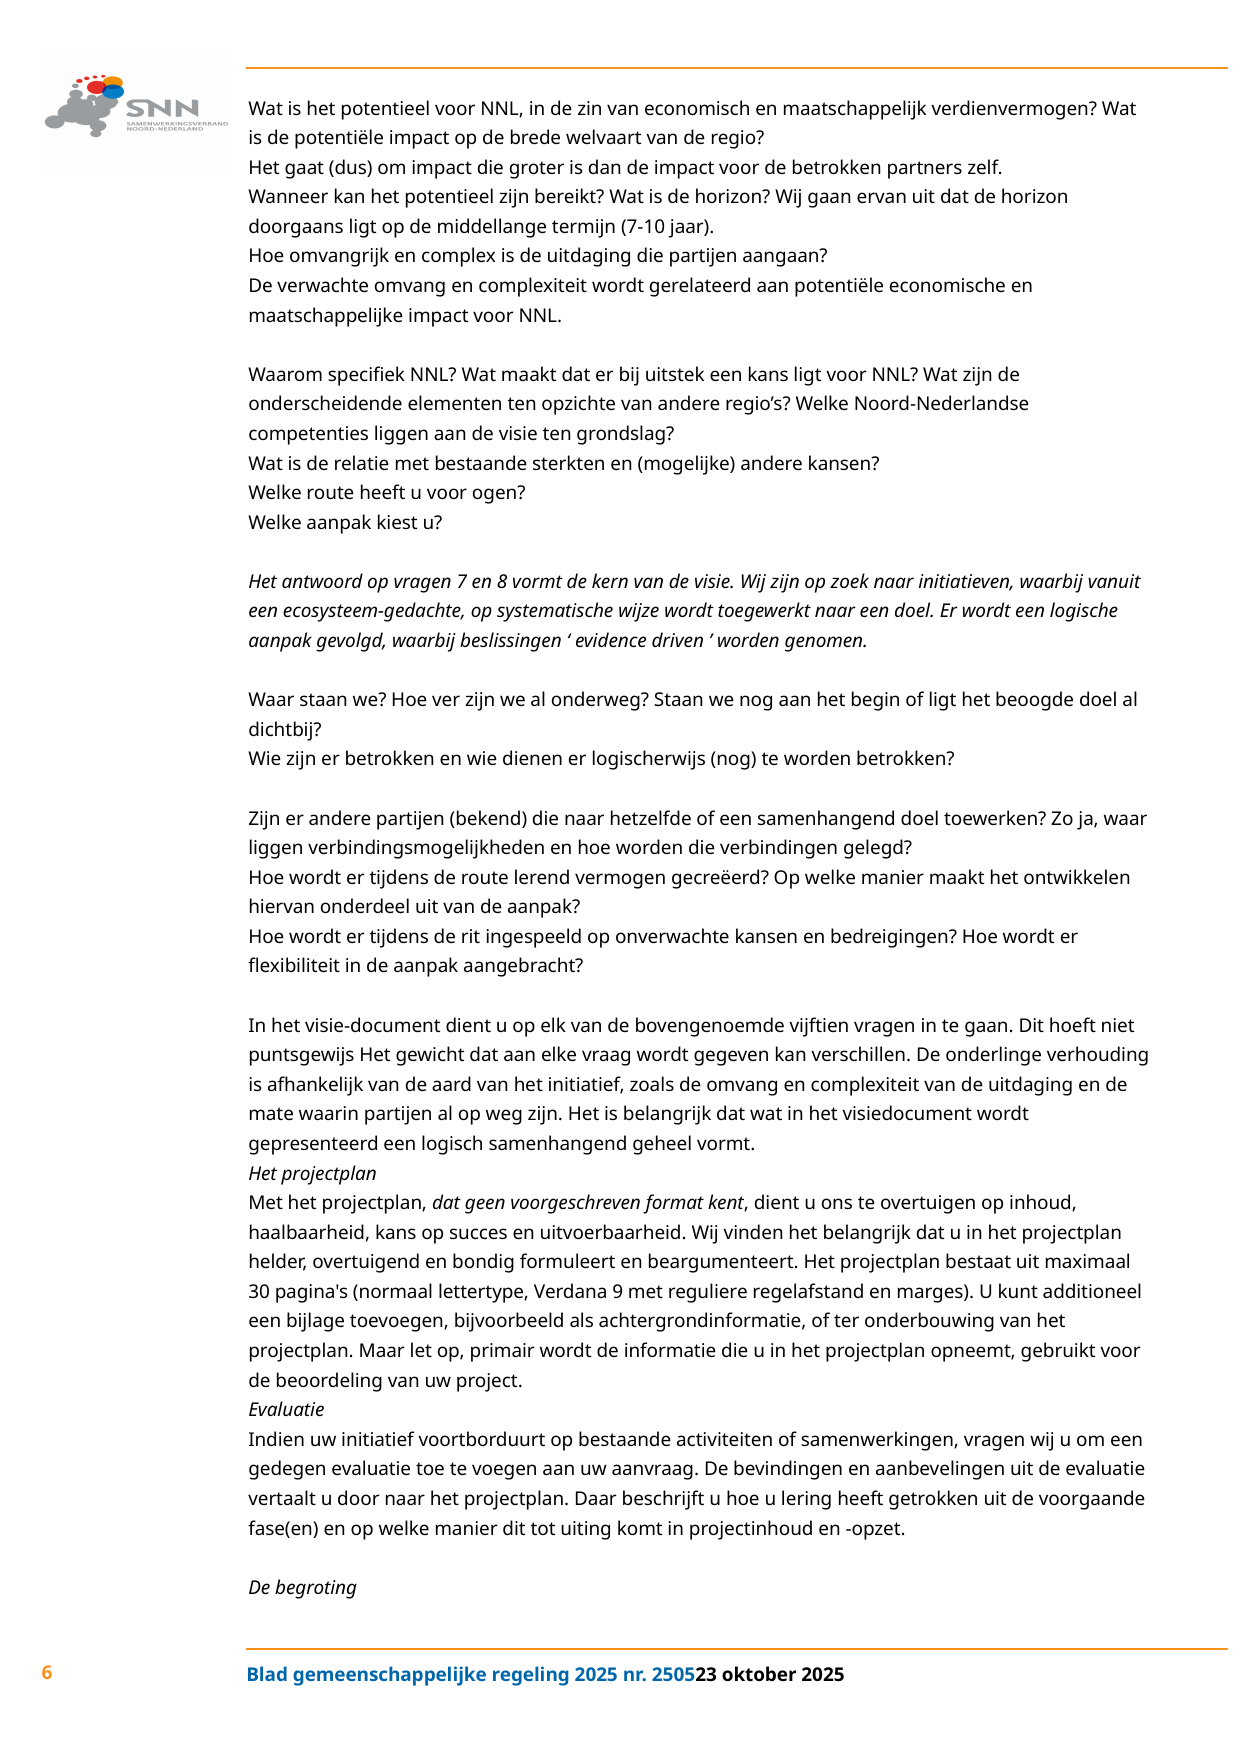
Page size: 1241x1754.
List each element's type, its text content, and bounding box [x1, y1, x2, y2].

text Wat is het potentieel voor NNL, in de zin van economisch en maatschappelijk verdienvermogen? Wat is de potentiële impact op de brede welvaart van de regio? [248, 95, 1152, 150]
picture [41, 47, 231, 172]
text Het projectplan [248, 1160, 1152, 1186]
text Het gaat (dus) om impact die groter is dan de impact voor de betrokken partners zelf. [248, 154, 1152, 180]
text Hoe omvangrijk en complex is de uitdaging die partijen aangaan? [248, 243, 1152, 268]
text Wat is de relatie met bestaande sterkten en (mogelijke) andere kansen? [248, 450, 1152, 476]
text Hoe wordt er tijdens de route lerend vermogen gecreëerd? Op welke manier maakt het ontwikkelen hiervan onderdeel uit van de aanpak? [248, 864, 1152, 919]
text Met het projectplan, dat geen voorgeschreven format kent, dient u ons te overtuigen op inhoud, haalbaarheid, kans op succes en uitvoerbaarheid. Wij vinden het belangrijk dat u in het projectplan helder, overtuigend en bondig formuleert en beargumenteert. Het projectplan bestaat uit maximaal 30 pagina's (normaal lettertype, Verdana 9 met reguliere regelafstand en marges). U kunt additioneel een bijlage toevoegen, bijvoorbeeld als achtergrondinformatie, of ter onderbouwing van het projectplan. Maar let op, primair wordt de informatie die u in het projectplan opneemt, gebruikt voor de beoordeling van uw project. [248, 1189, 1152, 1393]
text Hoe wordt er tijdens de rit ingespeeld op onverwachte kansen en bedreigingen? Hoe wordt er flexibiliteit in de aanpak aangebracht? [248, 923, 1152, 978]
text Waarom specifiek NNL? Wat maakt dat er bij uitstek een kans ligt voor NNL? Wat zijn de onderscheidende elementen ten opzichte van andere regio’s? Welke Noord-Nederlandse competenties liggen aan de visie ten grondslag? [248, 361, 1152, 446]
text Wie zijn er betrokken en wie dienen er logischerwijs (nog) te worden betrokken? [248, 746, 1152, 771]
text De begroting [248, 1574, 1152, 1600]
text In het visie-document dient u op elk van de bovengenoemde vijftien vragen in te gaan. Dit hoeft niet puntsgewijs Het gewicht dat aan elke vraag wordt gegeven kan verschillen. De onderlinge verhouding is afhankelijk van de aard van het initiatief, zoals de omvang en complexiteit van de uitdaging en de mate waarin partijen al op weg zijn. Het is belangrijk dat wat in het visiedocument wordt gepresenteerd een logisch samenhangend geheel vormt. [248, 1012, 1152, 1156]
text Het antwoord op vragen 7 en 8 vormt de kern van de visie. Wij zijn op zoek naar initiatieven, waarbij vanuit een ecosysteem-gedachte, op systematische wijze wordt toegewerkt naar een doel. Er wordt een logische aanpak gevolgd, waarbij beslissingen ‘ evidence driven ’ worden genomen. [248, 568, 1152, 653]
text Wanneer kan het potentieel zijn bereikt? Wat is de horizon? Wij gaan ervan uit dat de horizon doorgaans ligt op de middellange termijn (7-10 jaar). [248, 183, 1152, 239]
text Welke route heeft u voor ogen? [248, 479, 1152, 505]
text Indien uw initiatief voortborduurt op bestaande activiteiten of samenwerkingen, vragen wij u om een gedegen evaluatie toe te voegen aan uw aanvraag. De bevindingen en aanbevelingen uit de evaluatie vertaalt u door naar het projectplan. Daar beschrijft u hoe u lering heeft getrokken uit de voorgaande fase(en) en op welke manier dit tot uiting komt in projectinhoud en -opzet. [248, 1426, 1152, 1541]
text Zijn er andere partijen (bekend) die naar hetzelfde of een samenhangend doel toewerken? Zo ja, waar liggen verbindingsmogelijkheden en hoe worden die verbindingen gelegd? [248, 805, 1152, 860]
text Waar staan we? Hoe ver zijn we al onderweg? Staan we nog aan het begin of ligt het beoogde doel al dichtbij? [248, 686, 1152, 742]
text De verwachte omvang en complexiteit wordt gerelateerd aan potentiële economische en maatschappelijke impact voor NNL. [248, 272, 1152, 328]
text Evaluatie [248, 1396, 1152, 1422]
text Welke aanpak kiest u? [248, 509, 1152, 535]
